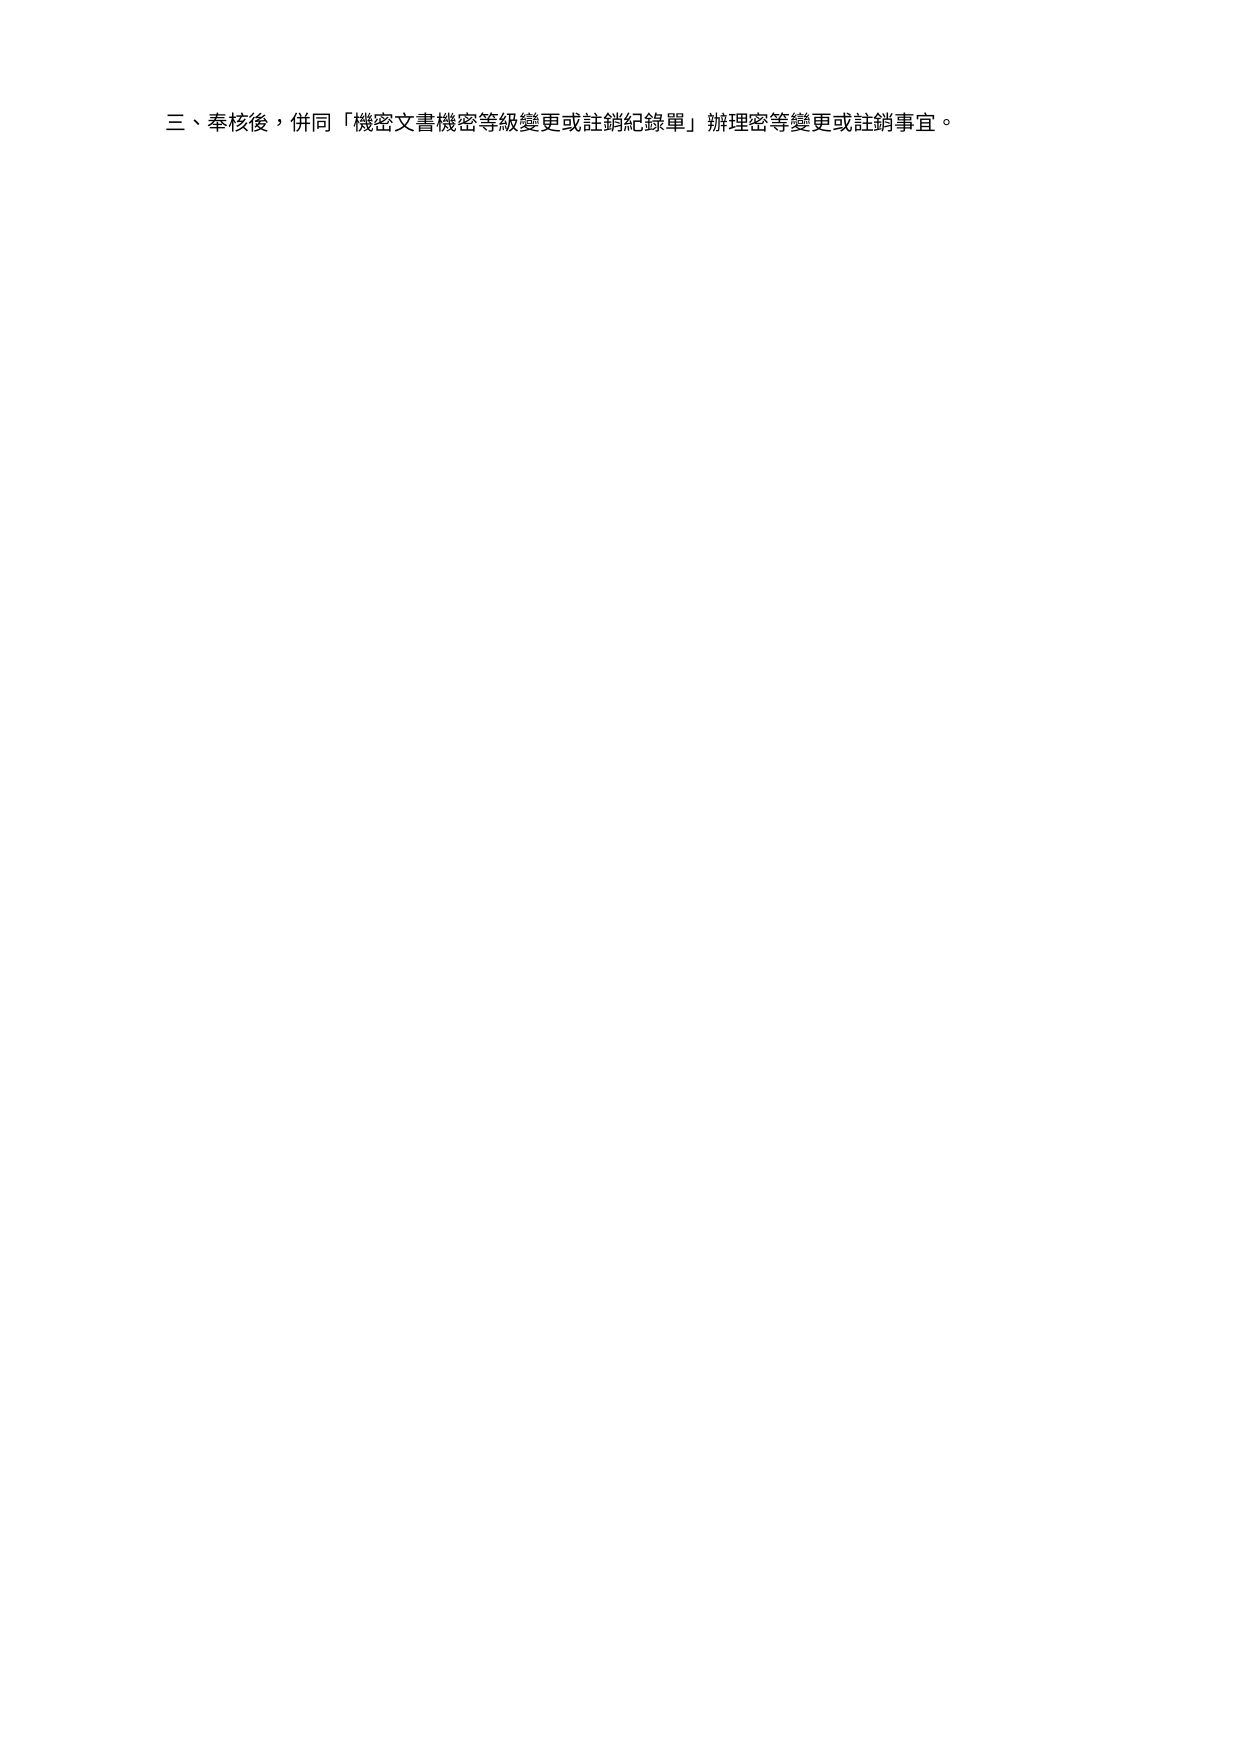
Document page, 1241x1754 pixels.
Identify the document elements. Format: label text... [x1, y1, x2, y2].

list 奉核後，併同「機密文書機密等級變更或註銷紀錄單」辦理密等變更或註銷事宜。 [165, 106, 1122, 137]
